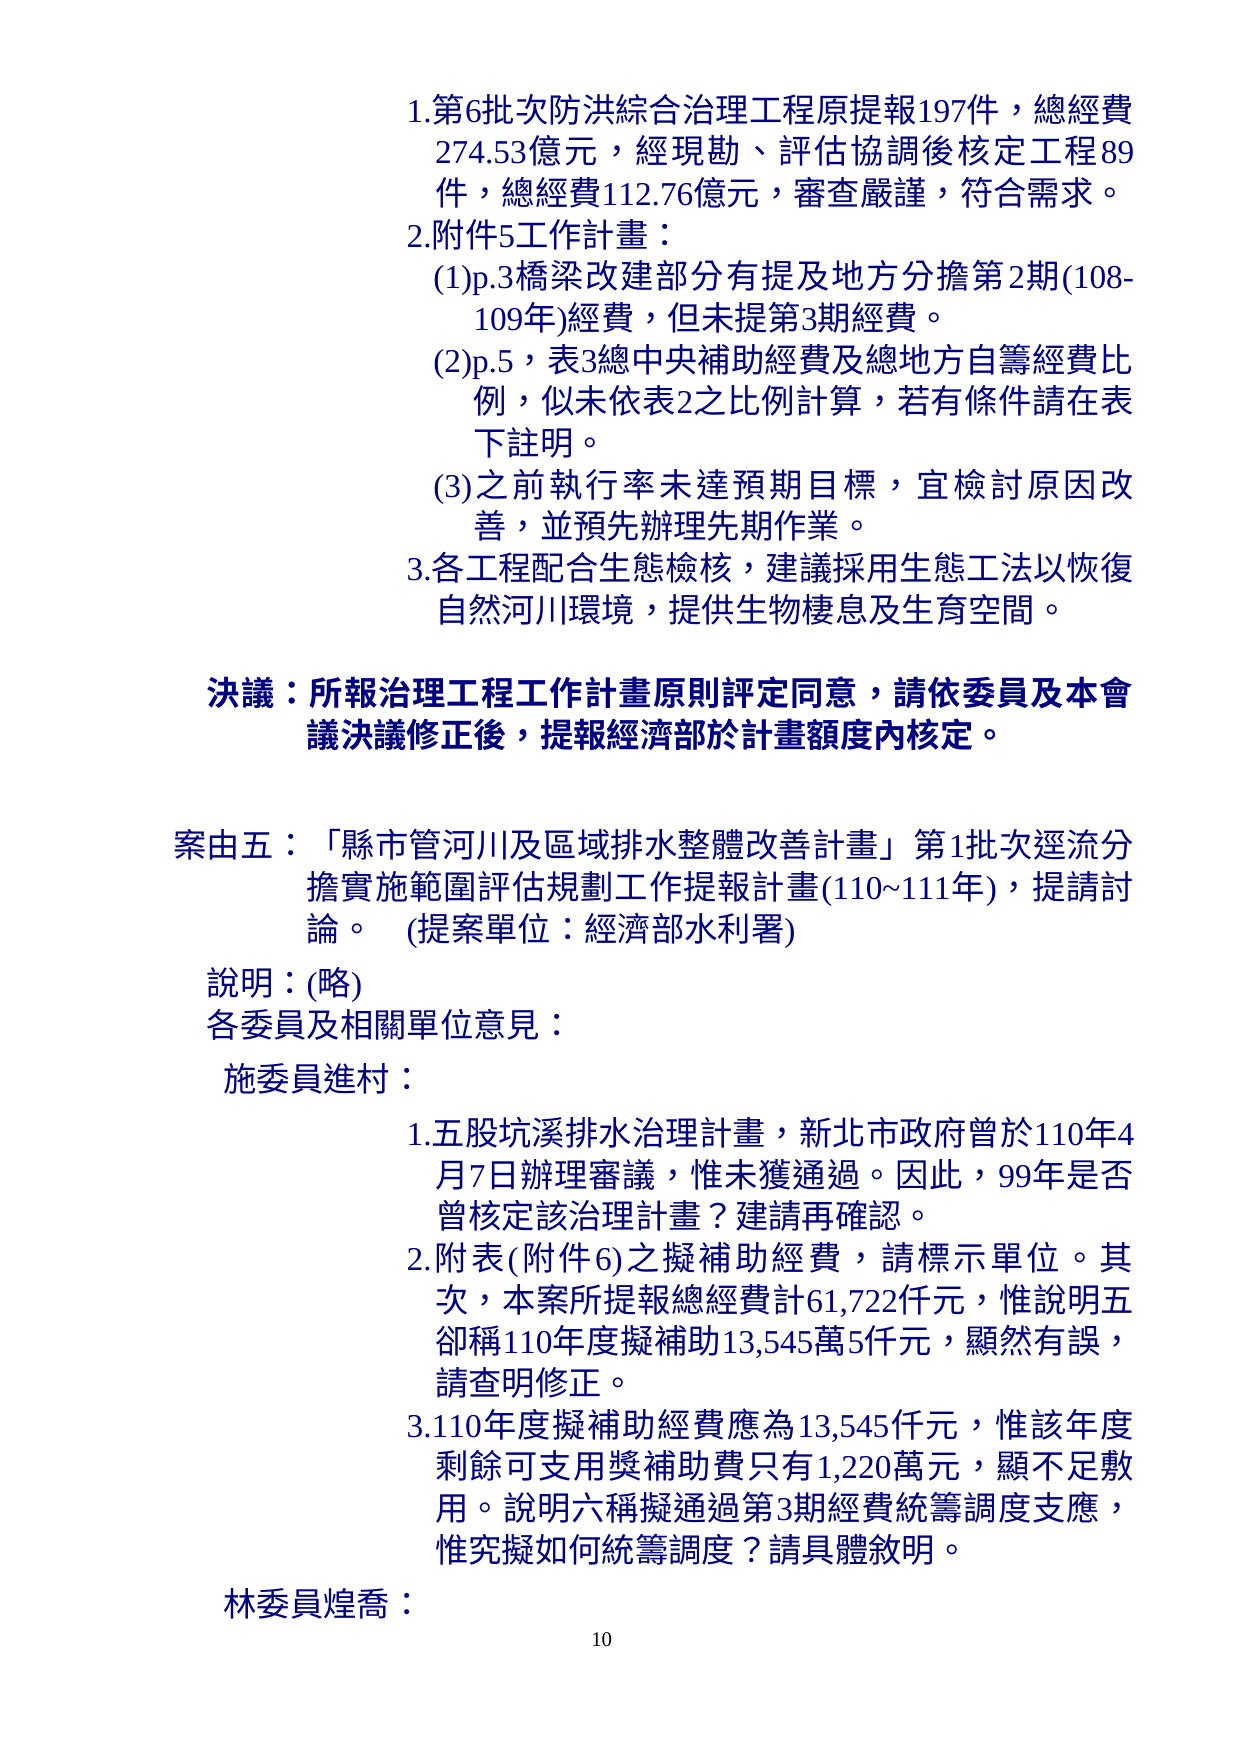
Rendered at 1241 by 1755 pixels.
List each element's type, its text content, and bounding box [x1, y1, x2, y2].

text 案由五：「縣市管河川及區域排水整體改善計畫」第1批次逕流分擔實施範圍評估規劃工作提報計畫(110~111年)，提請討論。 (提案單位：經濟部水利署) [173, 824, 1134, 949]
text 施委員進村： [223, 1058, 1134, 1099]
text 3.110年度擬補助經費應為13,545仟元，惟該年度剩餘可支用獎補助費只有1,220萬元，顯不足敷用。說明六稱擬通過第3期經費統籌調度支應，惟究擬如何統籌調度？請具體敘明。 [406, 1404, 1134, 1570]
text 各委員及相關單位意見： [206, 1004, 1134, 1045]
text (1)p.3橋梁改建部分有提及地方分擔第2期(108-109年)經費，但未提第3期經費。 [433, 255, 1134, 339]
text 2.附件5工作計畫： [406, 214, 1134, 255]
text 林委員煌喬： [223, 1583, 1134, 1624]
text 決議：所報治理工程工作計畫原則評定同意，請依委員及本會議決議修正後，提報經濟部於計畫額度內核定。 [206, 672, 1134, 755]
text 說明：(略) [206, 962, 1134, 1004]
text (2)p.5，表3總中央補助經費及總地方自籌經費比例，似未依表2之比例計算，若有條件請在表下註明。 [433, 339, 1134, 464]
text 1.第6批次防洪綜合治理工程原提報197件，總經費274.53億元，經現勘、評估協調後核定工程89件，總經費112.76億元，審查嚴謹，符合需求。 [406, 89, 1134, 214]
text (3)之前執行率未達預期目標，宜檢討原因改善，並預先辦理先期作業。 [433, 464, 1134, 547]
text 1.五股坑溪排水治理計畫，新北市政府曾於110年4月7日辦理審議，惟未獲通過。因此，99年是否曾核定該治理計畫？建請再確認。 [406, 1112, 1134, 1237]
text 2.附表(附件6)之擬補助經費，請標示單位。其次，本案所提報總經費計61,722仟元，惟說明五卻稱110年度擬補助13,545萬5仟元，顯然有誤，請查明修正。 [406, 1237, 1134, 1404]
text 3.各工程配合生態檢核，建議採用生態工法以恢復自然河川環境，提供生物棲息及生育空間。 [406, 547, 1134, 630]
